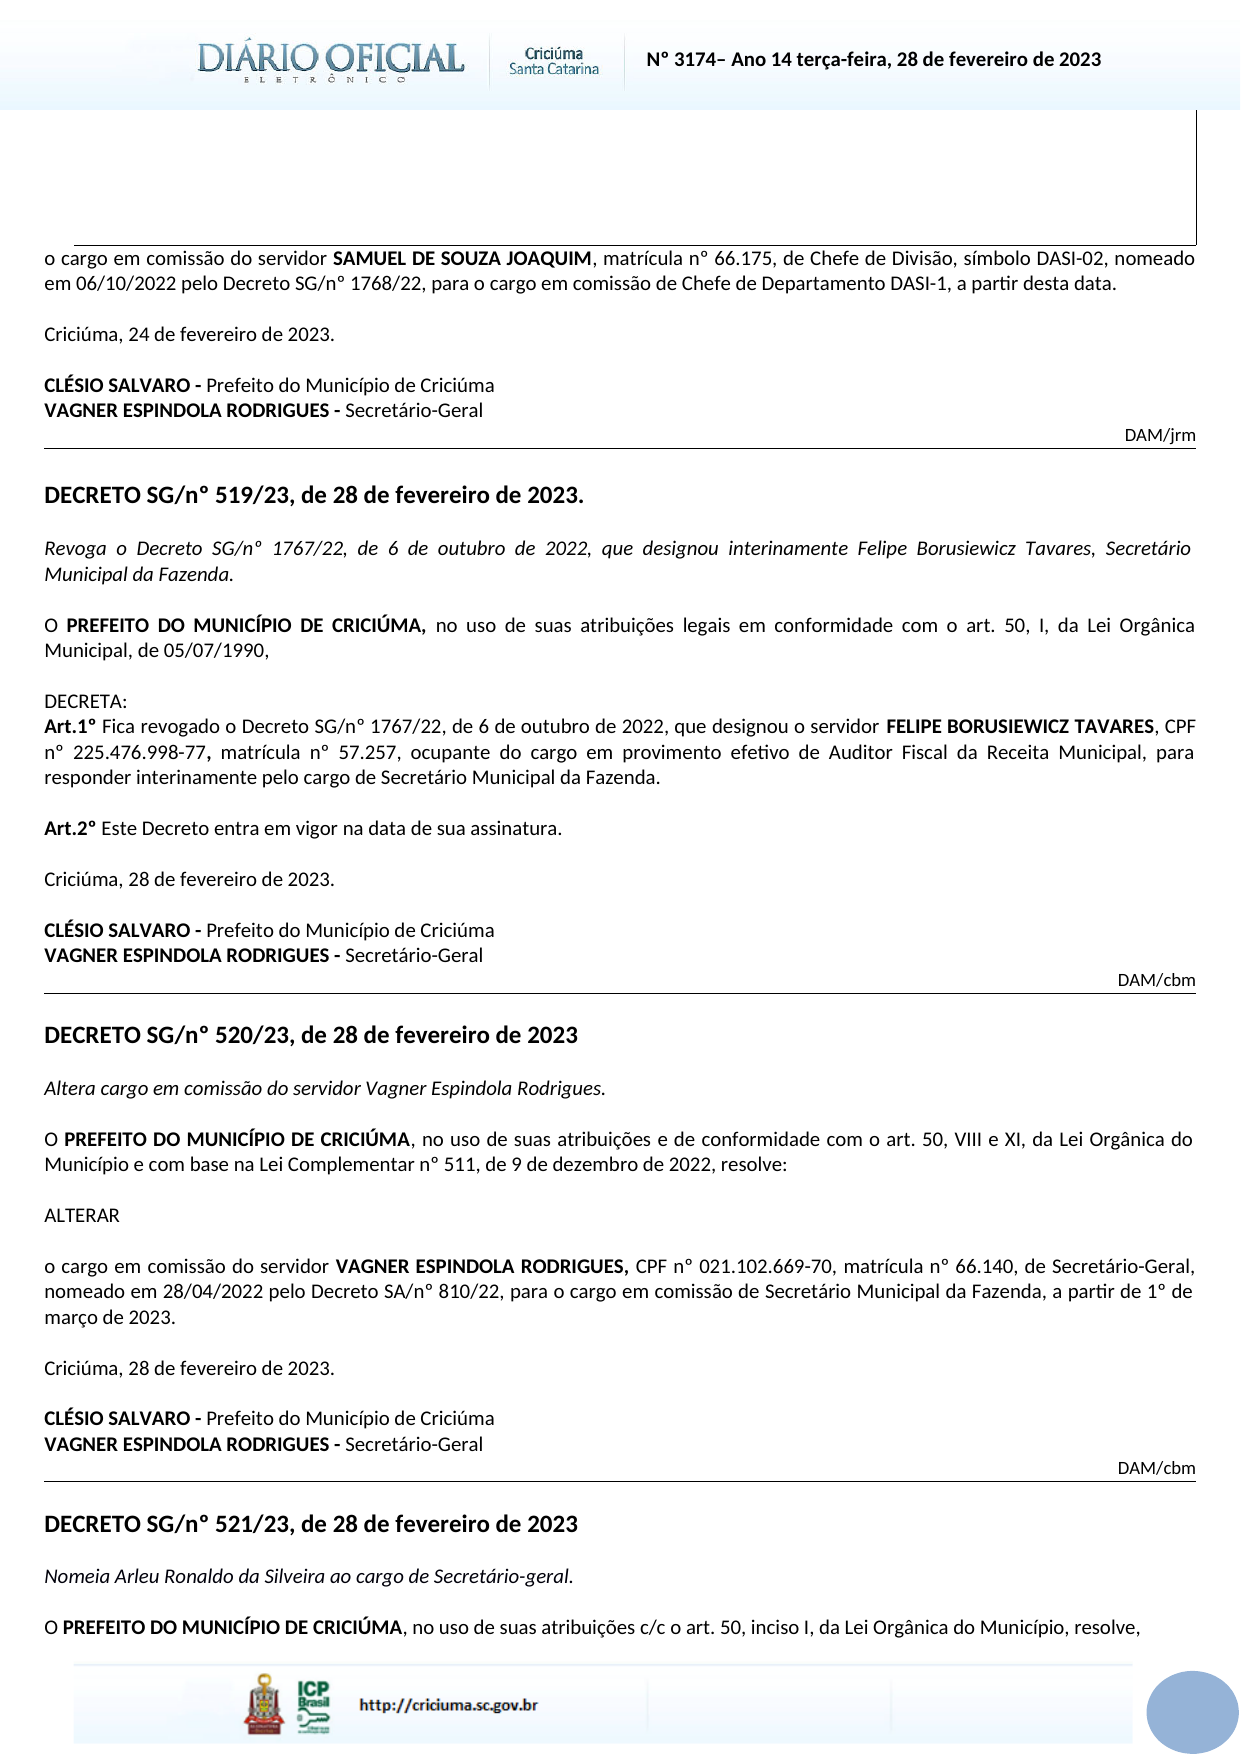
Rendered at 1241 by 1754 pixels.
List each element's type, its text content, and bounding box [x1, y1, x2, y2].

list Revoga o Decreto SG/nº 1767/22, de 6 de outubro de 2022, que designou interinamente Felipe Borusiewicz Tavares, Secretário Municipal da Fazenda. [44, 536, 1196, 586]
list O PREFEITO DO MUNICÍPIO DE CRICIÚMA, no uso de suas atribuições e de conformidade com o art. 50, VIII e XI, da Lei Orgânica do Município e com base na Lei Complementar nº 511, de 9 de dezembro de 2022, resolve: [44, 1126, 1196, 1177]
list Art.1º Fica revogado o Decreto SG/nº 1767/22, de 6 de outubro de 2022, que designou o servidor FELIPE BORUSIEWICZ TAVARES, CPF nº 225.476.998-77, matrícula nº 57.257, ocupante do cargo em provimento efetivo de Auditor Fiscal da Receita Municipal, para responder interinamente pelo cargo de Secretário Municipal da Fazenda. [44, 713, 1196, 790]
list CLÉSIO SALVARO - Prefeito do Município de Criciúma [44, 1406, 1196, 1431]
list CLÉSIO SALVARO - Prefeito do Município de Criciúma [44, 917, 1240, 942]
text Nomeia Arleu Ronaldo da Silveira ao cargo de Secretário-geral. [44, 1564, 1196, 1589]
list Criciúma, 28 de fevereiro de 2023. [44, 866, 1196, 891]
list Altera cargo em comissão do servidor Vagner Espindola Rodrigues. [44, 1075, 1196, 1101]
list DECRETO SG/nº 519/23, de 28 de fevereiro de 2023. [44, 480, 1196, 510]
list DECRETO SG/nº 520/23, de 28 de fevereiro de 2023 [44, 1019, 1196, 1050]
list VAGNER ESPINDOLA RODRIGUES - Secretário-Geral [44, 398, 1196, 423]
list O PREFEITO DO MUNICÍPIO DE CRICIÚMA, no uso de suas atribuições legais em conformidade com o art. 50, I, da Lei Orgânica Municipal, de 05/07/1990, [44, 612, 1196, 663]
list Art.2º Este Decreto entra em vigor na data de sua assinatura. [44, 815, 1196, 841]
list CLÉSIO SALVARO - Prefeito do Município de Criciúma [44, 372, 1196, 398]
list DAM/cbm [44, 1456, 1196, 1481]
list Criciúma, 28 de fevereiro de 2023. [44, 1355, 1196, 1380]
text DECRETO SG/nº 521/23, de 28 de fevereiro de 2023 [44, 1508, 1196, 1538]
list DECRETA: [44, 688, 1196, 713]
list VAGNER ESPINDOLA RODRIGUES - Secretário-Geral [44, 942, 1240, 968]
text O PREFEITO DO MUNICÍPIO DE CRICIÚMA, no uso de suas atribuições c/c o art. 50, inciso I, da Lei Orgânica do Município, resolve, [44, 1614, 1196, 1640]
list ALTERAR [44, 1202, 1196, 1228]
list Criciúma, 24 de fevereiro de 2023. [44, 321, 1196, 347]
list VAGNER ESPINDOLA RODRIGUES - Secretário-Geral [44, 1431, 1196, 1456]
list DAM/cbm [44, 968, 1196, 993]
list DAM/jrm [44, 423, 1196, 448]
list o cargo em comissão do servidor SAMUEL DE SOUZA JOAQUIM, matrícula nº 66.175, de Chefe de Divisão, símbolo DASI-02, nomeado em 06/10/2022 pelo Decreto SG/nº 1768/22, para o cargo em comissão de Chefe de Departamento DASI-1, a partir desta data. [44, 245, 1196, 296]
list o cargo em comissão do servidor VAGNER ESPINDOLA RODRIGUES, CPF nº 021.102.669-70, matrícula nº 66.140, de Secretário-Geral, nomeado em 28/04/2022 pelo Decreto SA/nº 810/22, para o cargo em comissão de Secretário Municipal da Fazenda, a partir de 1º de março de 2023. [44, 1253, 1196, 1329]
